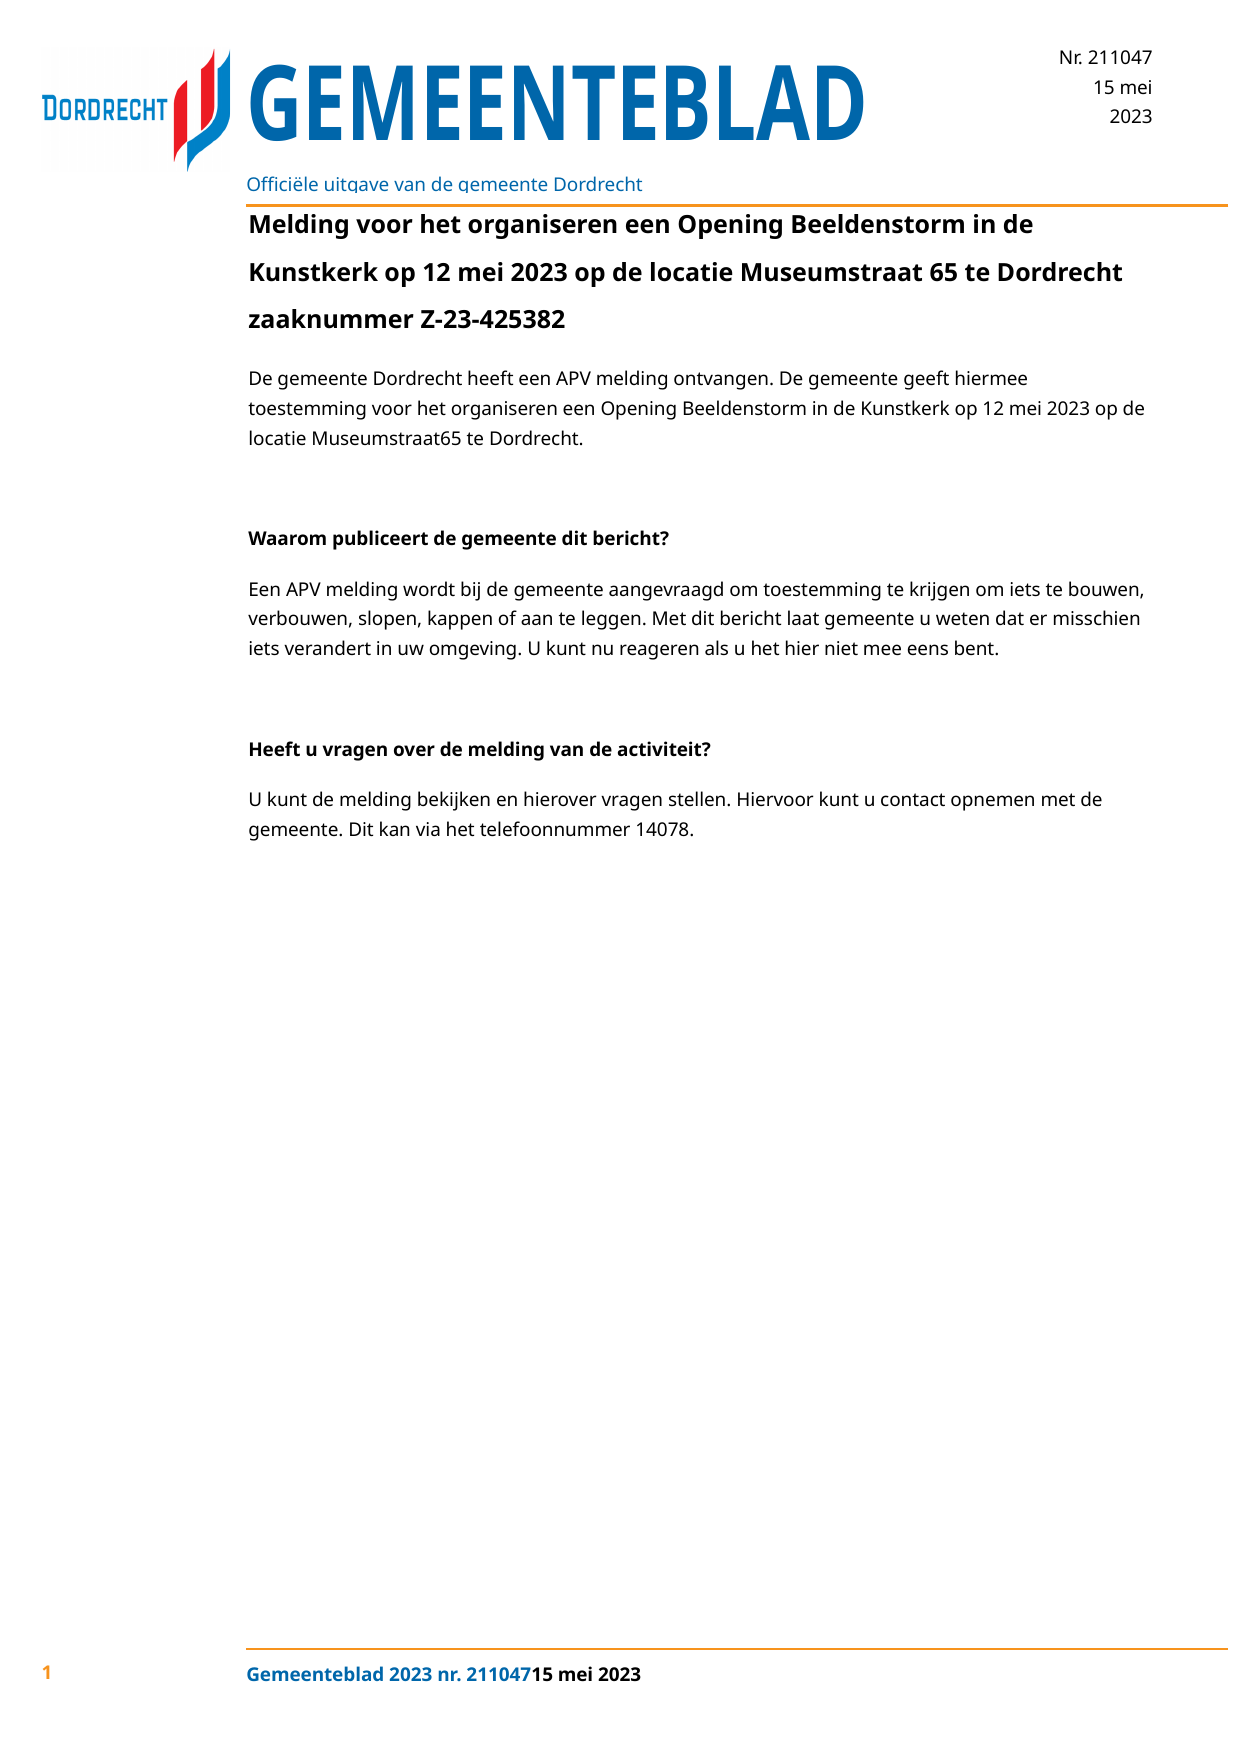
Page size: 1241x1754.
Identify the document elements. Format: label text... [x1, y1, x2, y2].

text U kunt de melding bekijken en hierover vragen stellen. Hiervoor kunt u contact opnemen met de gemeente. Dit kan via het telefoonnummer 14078. [248, 786, 1152, 842]
text De gemeente Dordrecht heeft een APV melding ontvangen. De gemeente geeft hiermee toestemming voor het organiseren een Opening Beeldenstorm in de Kunstkerk op 12 mei 2023 op de locatie Museumstraat65 te Dordrecht. [248, 366, 1152, 450]
text Waarom publiceert de gemeente dit bericht? [248, 526, 1152, 551]
text Melding voor het organiseren een Opening Beeldenstorm in de Kunstkerk op 12 mei 2023 op de locatie Museumstraat 65 te Dordrecht zaaknummer Z-23-425382 [248, 207, 1152, 336]
text Een APV melding wordt bij de gemeente aangevraagd om toestemming te krijgen om iets te bouwen, verbouwen, slopen, kappen of aan te leggen. Met dit bericht laat gemeente u weten dat er misschien iets verandert in uw omgeving. U kunt nu reageren als u het hier niet mee eens bent. [248, 576, 1152, 661]
text Heeft u vragen over de melding van de activiteit? [248, 736, 1152, 762]
picture [41, 47, 231, 172]
